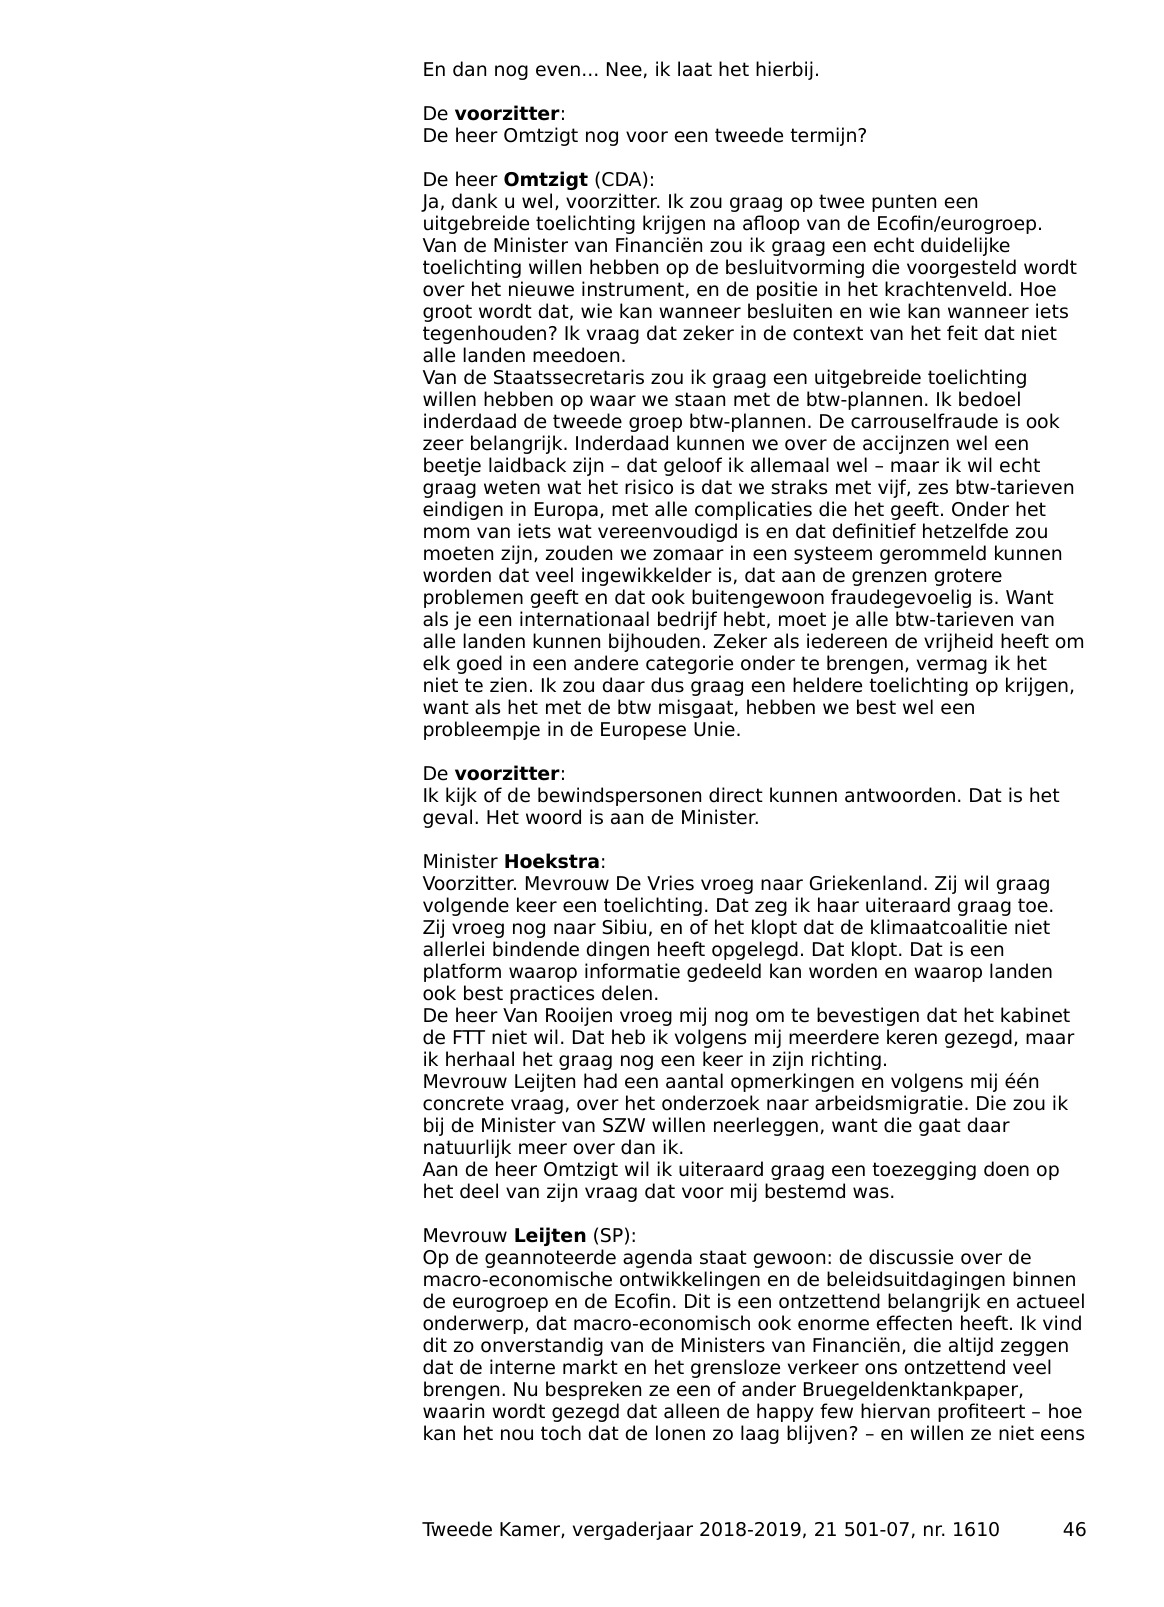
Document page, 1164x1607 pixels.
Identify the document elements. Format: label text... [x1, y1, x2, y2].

text De voorzitter: [422, 103, 1087, 125]
text En dan nog even... Nee, ik laat het hierbij. [422, 59, 1087, 81]
text Aan de heer Omtzigt wil ik uiteraard graag een toezegging doen op het deel van zijn vraag dat voor mij bestemd was. [422, 1159, 1087, 1203]
text De heer Omtzigt (CDA): [422, 169, 1087, 191]
text De heer Omtzigt nog voor een tweede termijn? [422, 125, 1087, 147]
text Op de geannoteerde agenda staat gewoon: de discussie over de macro-economische ontwikkelingen en de beleidsuitdagingen binnen de eurogroep en de Ecofin. Dit is een ontzettend belangrijk en actueel onderwerp, dat macro-economisch ook enorme effecten heeft. Ik vind dit zo onverstandig van de Ministers van Financiën, die altijd zeggen dat de interne markt en het grensloze verkeer ons ontzettend veel brengen. Nu bespreken ze een of ander Bruegeldenktankpaper, waarin wordt gezegd dat alleen de happy few hiervan profiteert – hoe kan het nou toch dat de lonen zo laag blijven? – en willen ze niet eens [422, 1247, 1087, 1445]
text Van de Staatssecretaris zou ik graag een uitgebreide toelichting willen hebben op waar we staan met de btw-plannen. Ik bedoel inderdaad de tweede groep btw-plannen. De carrouselfraude is ook zeer belangrijk. Inderdaad kunnen we over de accijnzen wel een beetje laidback zijn – dat geloof ik allemaal wel – maar ik wil echt graag weten wat het risico is dat we straks met vijf, zes btw-tarieven eindigen in Europa, met alle complicaties die het geeft. Onder het mom van iets wat vereenvoudigd is en dat definitief hetzelfde zou moeten zijn, zouden we zomaar in een systeem gerommeld kunnen worden dat veel ingewikkelder is, dat aan de grenzen grotere problemen geeft en dat ook buitengewoon fraudegevoelig is. Want als je een internationaal bedrijf hebt, moet je alle btw-tarieven van alle landen kunnen bijhouden. Zeker als iedereen de vrijheid heeft om elk goed in een andere categorie onder te brengen, vermag ik het niet te zien. Ik zou daar dus graag een heldere toelichting op krijgen, want als het met de btw misgaat, hebben we best wel een probleempje in de Europese Unie. [422, 367, 1087, 741]
text Minister Hoekstra: [422, 851, 1087, 873]
text Mevrouw Leijten (SP): [422, 1225, 1087, 1247]
text De heer Van Rooijen vroeg mij nog om te bevestigen dat het kabinet de FTT niet wil. Dat heb ik volgens mij meerdere keren gezegd, maar ik herhaal het graag nog een keer in zijn richting. [422, 1005, 1087, 1071]
text De voorzitter: [422, 763, 1087, 785]
text Voorzitter. Mevrouw De Vries vroeg naar Griekenland. Zij wil graag volgende keer een toelichting. Dat zeg ik haar uiteraard graag toe. [422, 873, 1087, 917]
text Mevrouw Leijten had een aantal opmerkingen en volgens mij één concrete vraag, over het onderzoek naar arbeidsmigratie. Die zou ik bij de Minister van SZW willen neerleggen, want die gaat daar natuurlijk meer over dan ik. [422, 1071, 1087, 1159]
text Ja, dank u wel, voorzitter. Ik zou graag op twee punten een uitgebreide toelichting krijgen na afloop van de Ecofin/eurogroep. [422, 191, 1087, 235]
text Van de Minister van Financiën zou ik graag een echt duidelijke toelichting willen hebben op de besluitvorming die voorgesteld wordt over het nieuwe instrument, en de positie in het krachtenveld. Hoe groot wordt dat, wie kan wanneer besluiten en wie kan wanneer iets tegenhouden? Ik vraag dat zeker in de context van het feit dat niet alle landen meedoen. [422, 235, 1087, 367]
text Zij vroeg nog naar Sibiu, en of het klopt dat de klimaatcoalitie niet allerlei bindende dingen heeft opgelegd. Dat klopt. Dat is een platform waarop informatie gedeeld kan worden en waarop landen ook best practices delen. [422, 917, 1087, 1005]
text Ik kijk of de bewindspersonen direct kunnen antwoorden. Dat is het geval. Het woord is aan de Minister. [422, 785, 1087, 829]
